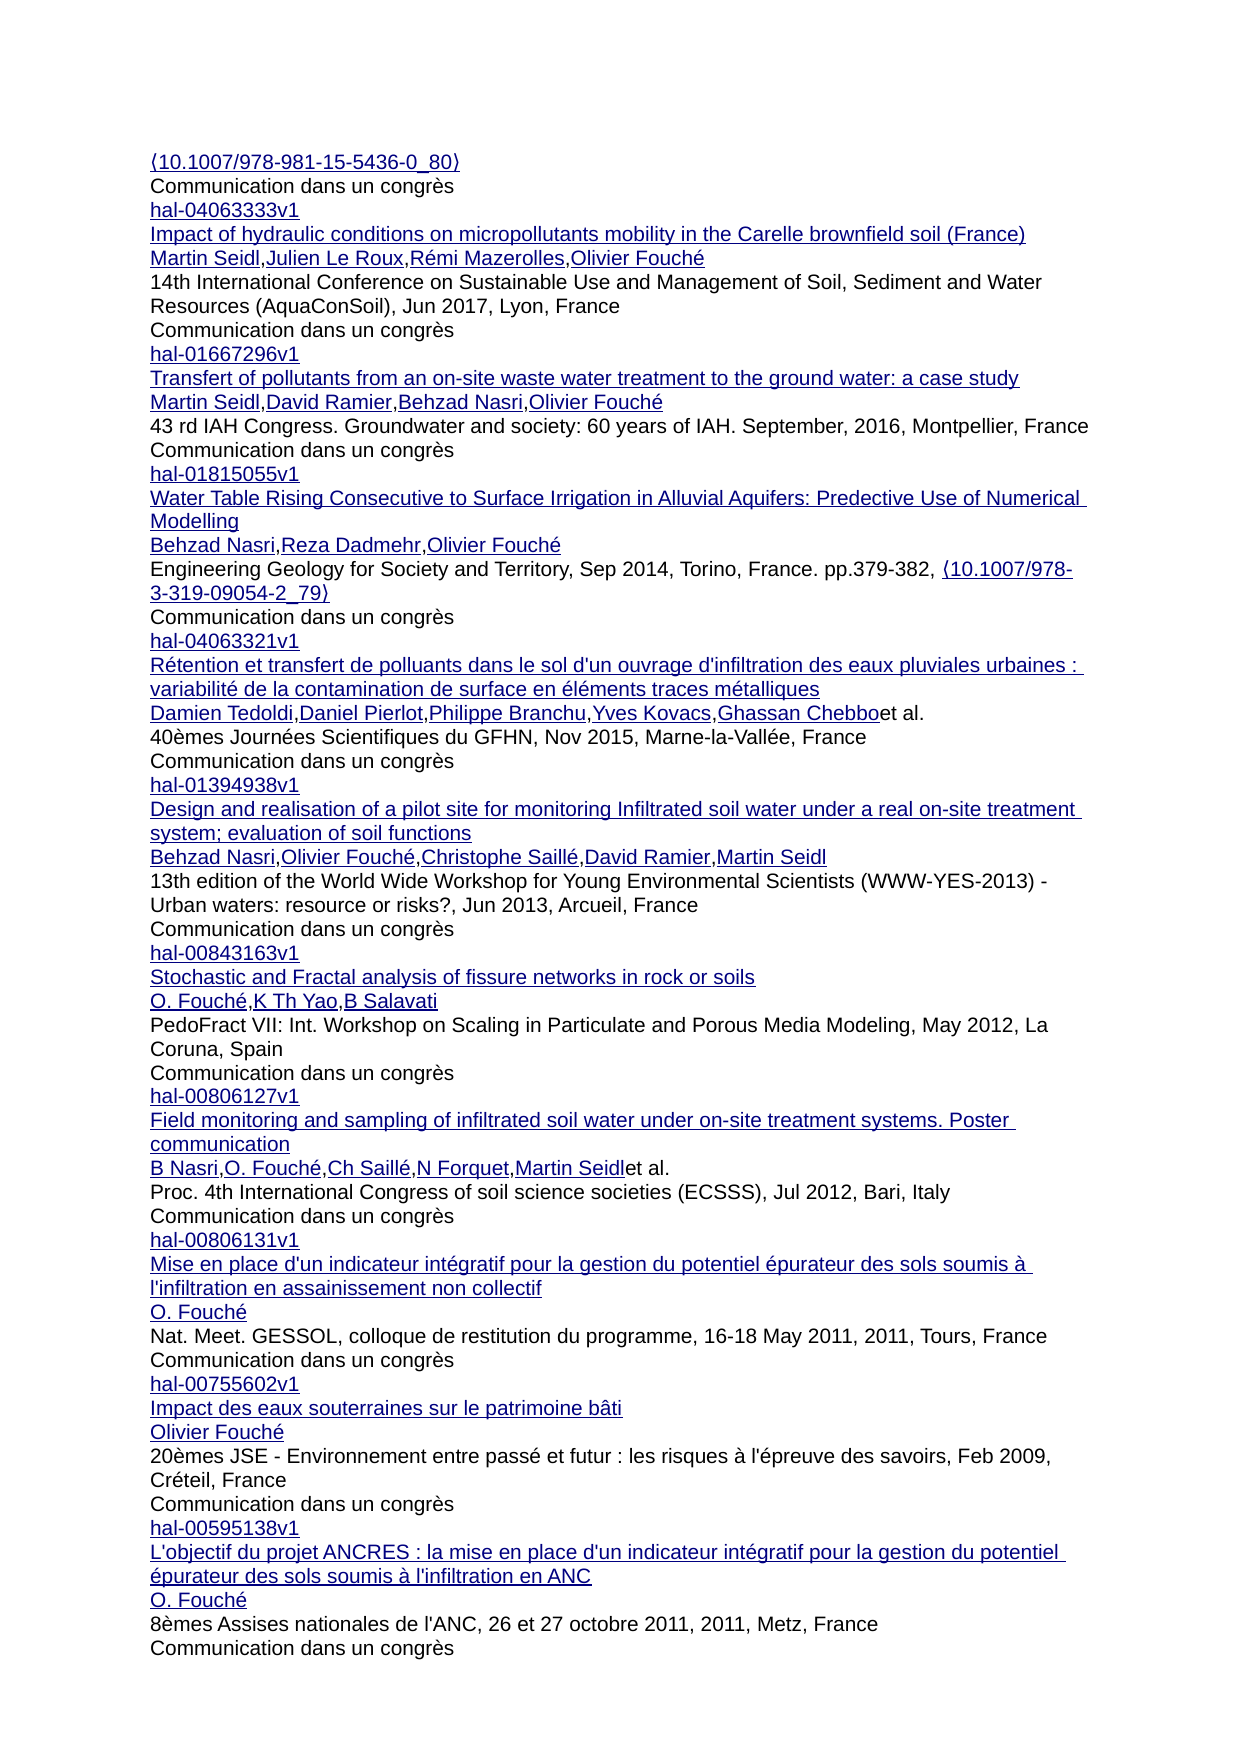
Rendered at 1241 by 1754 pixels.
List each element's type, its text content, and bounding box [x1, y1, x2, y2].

table_cell Rétention et transfert de polluants dans le sol d'un ouvrage d'infiltration des eaux pluviales urbaines : variabilité de la contamination de surface en éléments traces métalliques Damien Tedoldi,Daniel Pierlot,Philippe Branchu,Yves Kovacs,Ghassan Chebboet al. 40èmes Journées Scientifiques du GFHN, Nov 2015, Marne-la-Vallée, France Communication dans un congrès hal-01394938v1 [150, 653, 1090, 797]
table_cell Mise en place d'un indicateur intégratif pour la gestion du potentiel épurateur des sols soumis à l'infiltration en assainissement non collectif O. Fouché Nat. Meet. GESSOL, colloque de restitution du programme, 16-18 May 2011, 2011, Tours, France Communication dans un congrès hal-00755602v1 [150, 1252, 1090, 1396]
table_cell Design and realisation of a pilot site for monitoring Infiltrated soil water under a real on-site treatment system; evaluation of soil functions Behzad Nasri,Olivier Fouché,Christophe Saillé,David Ramier,Martin Seidl 13th edition of the World Wide Workshop for Young Environmental Scientists (WWW-YES-2013) - Urban waters: resource or risks?, Jun 2013, Arcueil, France Communication dans un congrès hal-00843163v1 [150, 797, 1090, 964]
table_cell ⟨10.1007/978-981-15-5436-0_80⟩ Communication dans un congrès hal-04063333v1 [150, 150, 1090, 222]
table_cell Field monitoring and sampling of infiltrated soil water under on-site treatment systems. Poster communication B Nasri,O. Fouché,Ch Saillé,N Forquet,Martin Seidlet al. Proc. 4th International Congress of soil science societies (ECSSS), Jul 2012, Bari, Italy Communication dans un congrès hal-00806131v1 [150, 1108, 1090, 1252]
table_cell Impact des eaux souterraines sur le patrimoine bâti Olivier Fouché 20èmes JSE - Environnement entre passé et futur : les risques à l'épreuve des savoirs, Feb 2009, Créteil, France Communication dans un congrès hal-00595138v1 [150, 1396, 1090, 1539]
table_cell L'objectif du projet ANCRES : la mise en place d'un indicateur intégratif pour la gestion du potentiel épurateur des sols soumis à l'infiltration en ANC O. Fouché 8èmes Assises nationales de l'ANC, 26 et 27 octobre 2011, 2011, Metz, France Communication dans un congrès [150, 1540, 1090, 1659]
table_cell Stochastic and Fractal analysis of fissure networks in rock or soils O. Fouché,K Th Yao,B Salavati PedoFract VII: Int. Workshop on Scaling in Particulate and Porous Media Modeling, May 2012, La Coruna, Spain Communication dans un congrès hal-00806127v1 [150, 965, 1090, 1108]
table_cell Transfert of pollutants from an on-site waste water treatment to the ground water: a case study Martin Seidl,David Ramier,Behzad Nasri,Olivier Fouché 43 rd IAH Congress. Groundwater and society: 60 years of IAH. September, 2016, Montpellier, France Communication dans un congrès hal-01815055v1 [150, 366, 1090, 485]
table_cell Water Table Rising Consecutive to Surface Irrigation in Alluvial Aquifers: Predective Use of Numerical Modelling Behzad Nasri,Reza Dadmehr,Olivier Fouché Engineering Geology for Society and Territory, Sep 2014, Torino, France. pp.379-382, ⟨10.1007/978-3-319-09054-2_79⟩ Communication dans un congrès hal-04063321v1 [150, 485, 1090, 653]
table_cell Impact of hydraulic conditions on micropollutants mobility in the Carelle brownfield soil (France) Martin Seidl,Julien Le Roux,Rémi Mazerolles,Olivier Fouché 14th International Conference on Sustainable Use and Management of Soil, Sediment and Water Resources (AquaConSoil), Jun 2017, Lyon, France Communication dans un congrès hal-01667296v1 [150, 222, 1090, 366]
